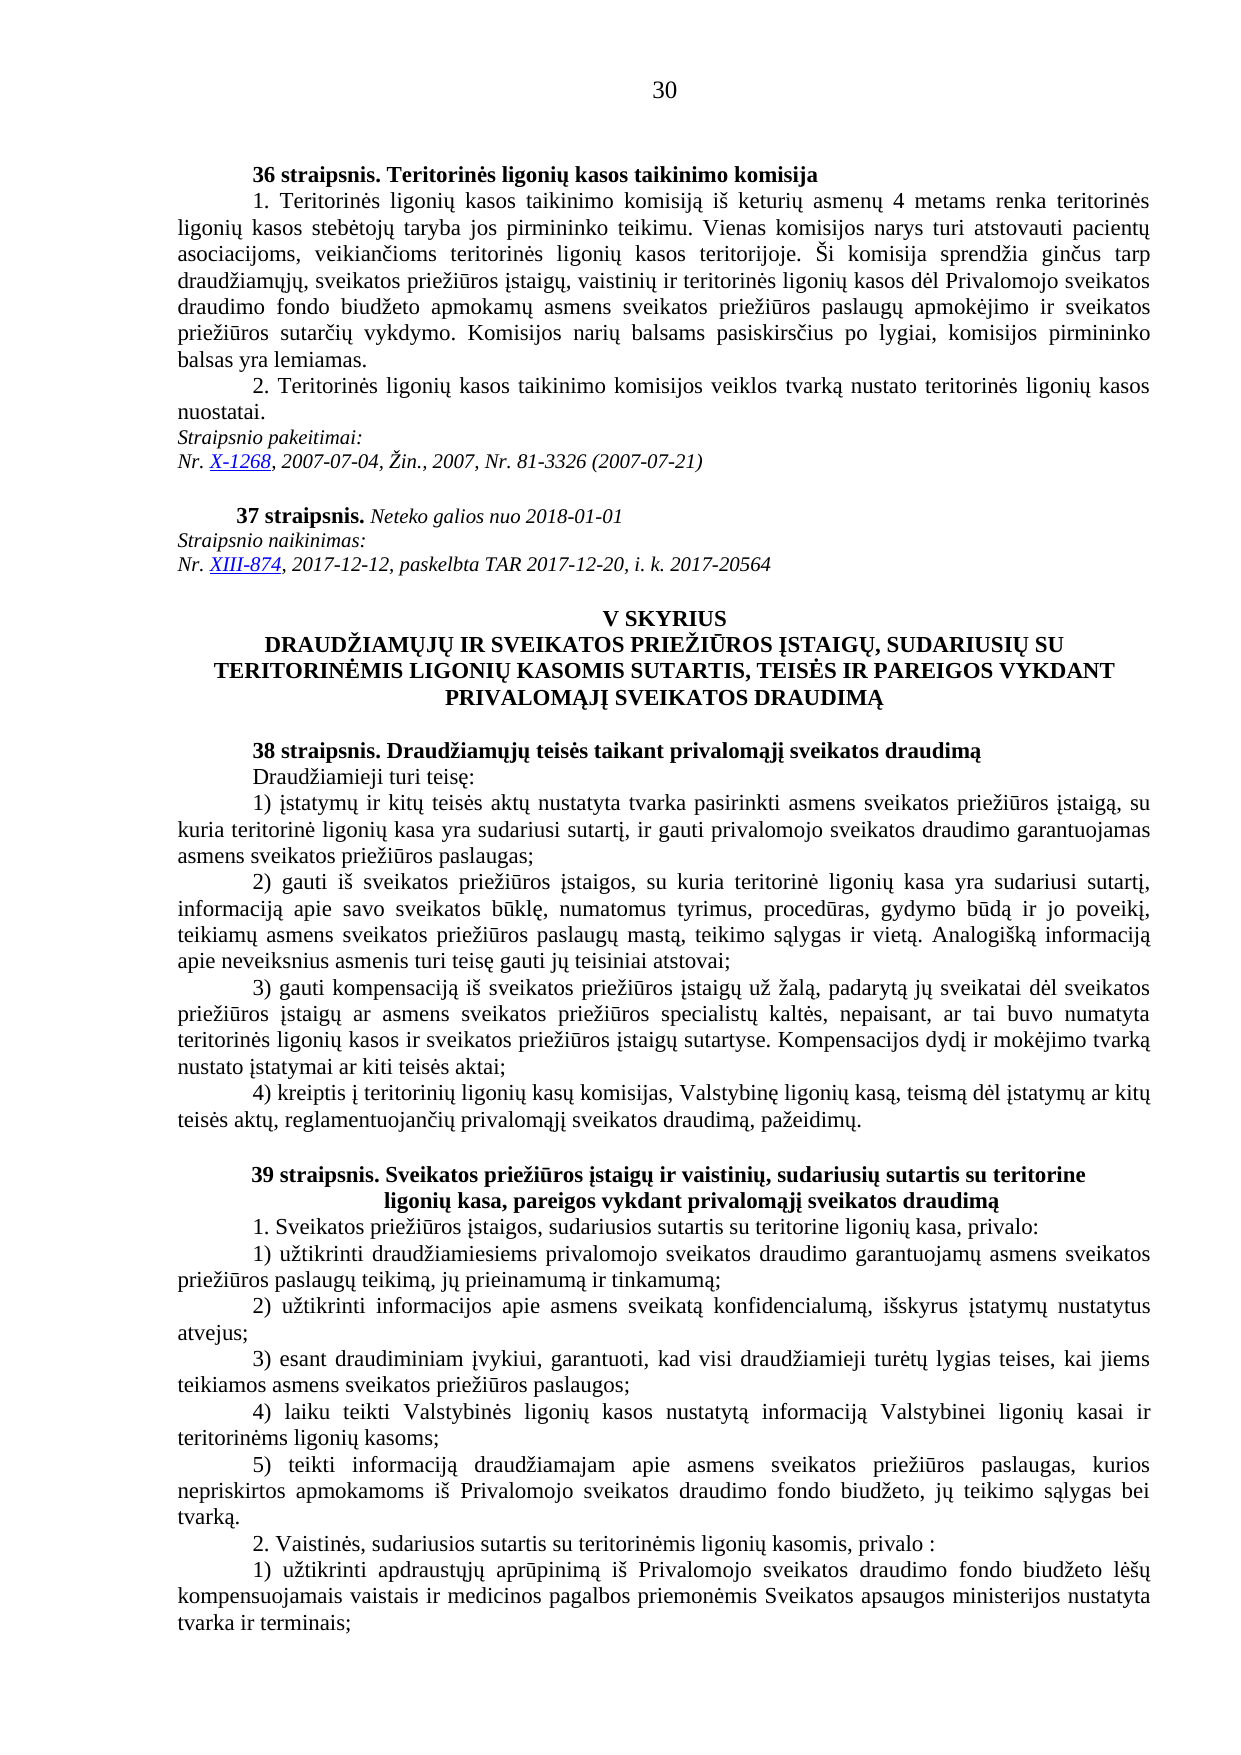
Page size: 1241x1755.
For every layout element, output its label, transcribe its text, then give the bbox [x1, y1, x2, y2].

text 2) užtikrinti informacijos apie asmens sveikatą konfidencialumą, išskyrus įstatymų nustatytus atvejus; [177, 1292, 1152, 1345]
text 1) užtikrinti apdraustųjų aprūpinimą iš Privalomojo sveikatos draudimo fondo biudžeto lėšų kompensuojamais vaistais ir medicinos pagalbos priemonėmis Sveikatos apsaugos ministerijos nustatyta tvarka ir terminais; [177, 1556, 1152, 1635]
text 5) teikti informaciją draudžiamajam apie asmens sveikatos priežiūros paslaugas, kurios nepriskirtos apmokamoms iš Privalomojo sveikatos draudimo fondo biudžeto, jų teikimo sąlygas bei tvarką. [177, 1451, 1152, 1530]
text 4) kreiptis į teritorinių ligonių kasų komisijas, Valstybinę ligonių kasą, teismą dėl įstatymų ar kitų teisės aktų, reglamentuojančių privalomąjį sveikatos draudimą, pažeidimų. [177, 1079, 1152, 1132]
text ligonių kasa, pareigos vykdant privalomąjį sveikatos draudimą [177, 1187, 1152, 1213]
text DRAUDŽIAMŲJŲ IR SVEIKATOS PRIEŽIŪROS ĮSTAIGŲ, SUDARIUSIŲ SU TERITORINĖMIS LIGONIŲ KASOMIS SUTARTIS, TEISĖS IR PAREIGOS VYKDANT PRIVALOMĄJĮ SVEIKATOS DRAUDIMĄ [177, 631, 1152, 710]
text 2. Vaistinės, sudariusios sutartis su teritorinėmis ligonių kasomis, privalo : [177, 1530, 1152, 1556]
text 3) esant draudiminiam įvykiui, garantuoti, kad visi draudžiamieji turėtų lygias teises, kai jiems teikiamos asmens sveikatos priežiūros paslaugos; [177, 1345, 1152, 1398]
text 4) laiku teikti Valstybinės ligonių kasos nustatytą informaciją Valstybinei ligonių kasai ir teritorinėms ligonių kasoms; [177, 1398, 1152, 1451]
text 1. Sveikatos priežiūros įstaigos, sudariusios sutartis su teritorine ligonių kasa, privalo: [177, 1213, 1152, 1240]
text Nr. XIII-874, 2017-12-12, paskelbta TAR 2017-12-20, i. k. 2017-20564 [177, 552, 1152, 576]
text Nr. X-1268, 2007-07-04, Žin., 2007, Nr. 81-3326 (2007-07-21) [177, 449, 1152, 473]
text 3) gauti kompensaciją iš sveikatos priežiūros įstaigų už žalą, padarytą jų sveikatai dėl sveikatos priežiūros įstaigų ar asmens sveikatos priežiūros specialistų kaltės, nepaisant, ar tai buvo numatyta teritorinės ligonių kasos ir sveikatos priežiūros įstaigų sutartyse. Kompensacijos dydį ir mokėjimo tvarką nustato įstatymai ar kiti teisės aktai; [177, 974, 1152, 1079]
text 38 straipsnis. Draudžiamųjų teisės taikant privalomąjį sveikatos draudimą [177, 737, 1152, 763]
text 39 straipsnis. Sveikatos priežiūros įstaigų ir vaistinių, sudariusių sutartis su teritorine [177, 1161, 1152, 1187]
text Draudžiamieji turi teisę: [177, 763, 1152, 789]
text Straipsnio naikinimas: [177, 528, 1152, 552]
text 1) užtikrinti draudžiamiesiems privalomojo sveikatos draudimo garantuojamų asmens sveikatos priežiūros paslaugų teikimą, jų prieinamumą ir tinkamumą; [177, 1240, 1152, 1292]
text 2) gauti iš sveikatos priežiūros įstaigos, su kuria teritorinė ligonių kasa yra sudariusi sutartį, informaciją apie savo sveikatos būklę, numatomus tyrimus, procedūras, gydymo būdą ir jo poveikį, teikiamų asmens sveikatos priežiūros paslaugų mastą, teikimo sąlygas ir vietą. Analogišką informaciją apie neveiksnius asmenis turi teisę gauti jų teisiniai atstovai; [177, 868, 1152, 974]
text Straipsnio pakeitimai: [177, 425, 1152, 449]
text 36 straipsnis. Teritorinės ligonių kasos taikinimo komisija [177, 161, 1152, 188]
text 2. Teritorinės ligonių kasos taikinimo komisijos veiklos tvarką nustato teritorinės ligonių kasos nuostatai. [177, 372, 1152, 425]
text 1. Teritorinės ligonių kasos taikinimo komisiją iš keturių asmenų 4 metams renka teritorinės ligonių kasos stebėtojų taryba jos pirmininko teikimu. Vienas komisijos narys turi atstovauti pacientų asociacijoms, veikiančioms teritorinės ligonių kasos teritorijoje. Ši komisija sprendžia ginčus tarp draudžiamųjų, sveikatos priežiūros įstaigų, vaistinių ir teritorinės ligonių kasos dėl Privalomojo sveikatos draudimo fondo biudžeto apmokamų asmens sveikatos priežiūros paslaugų apmokėjimo ir sveikatos priežiūros sutarčių vykdymo. Komisijos narių balsams pasiskirsčius po lygiai, komisijos pirmininko balsas yra lemiamas. [177, 188, 1152, 372]
text 37 straipsnis. Neteko galios nuo 2018-01-01 [177, 502, 1152, 528]
text V SKYRIUS [177, 605, 1152, 631]
text 1) įstatymų ir kitų teisės aktų nustatyta tvarka pasirinkti asmens sveikatos priežiūros įstaigą, su kuria teritorinė ligonių kasa yra sudariusi sutartį, ir gauti privalomojo sveikatos draudimo garantuojamas asmens sveikatos priežiūros paslaugas; [177, 789, 1152, 868]
